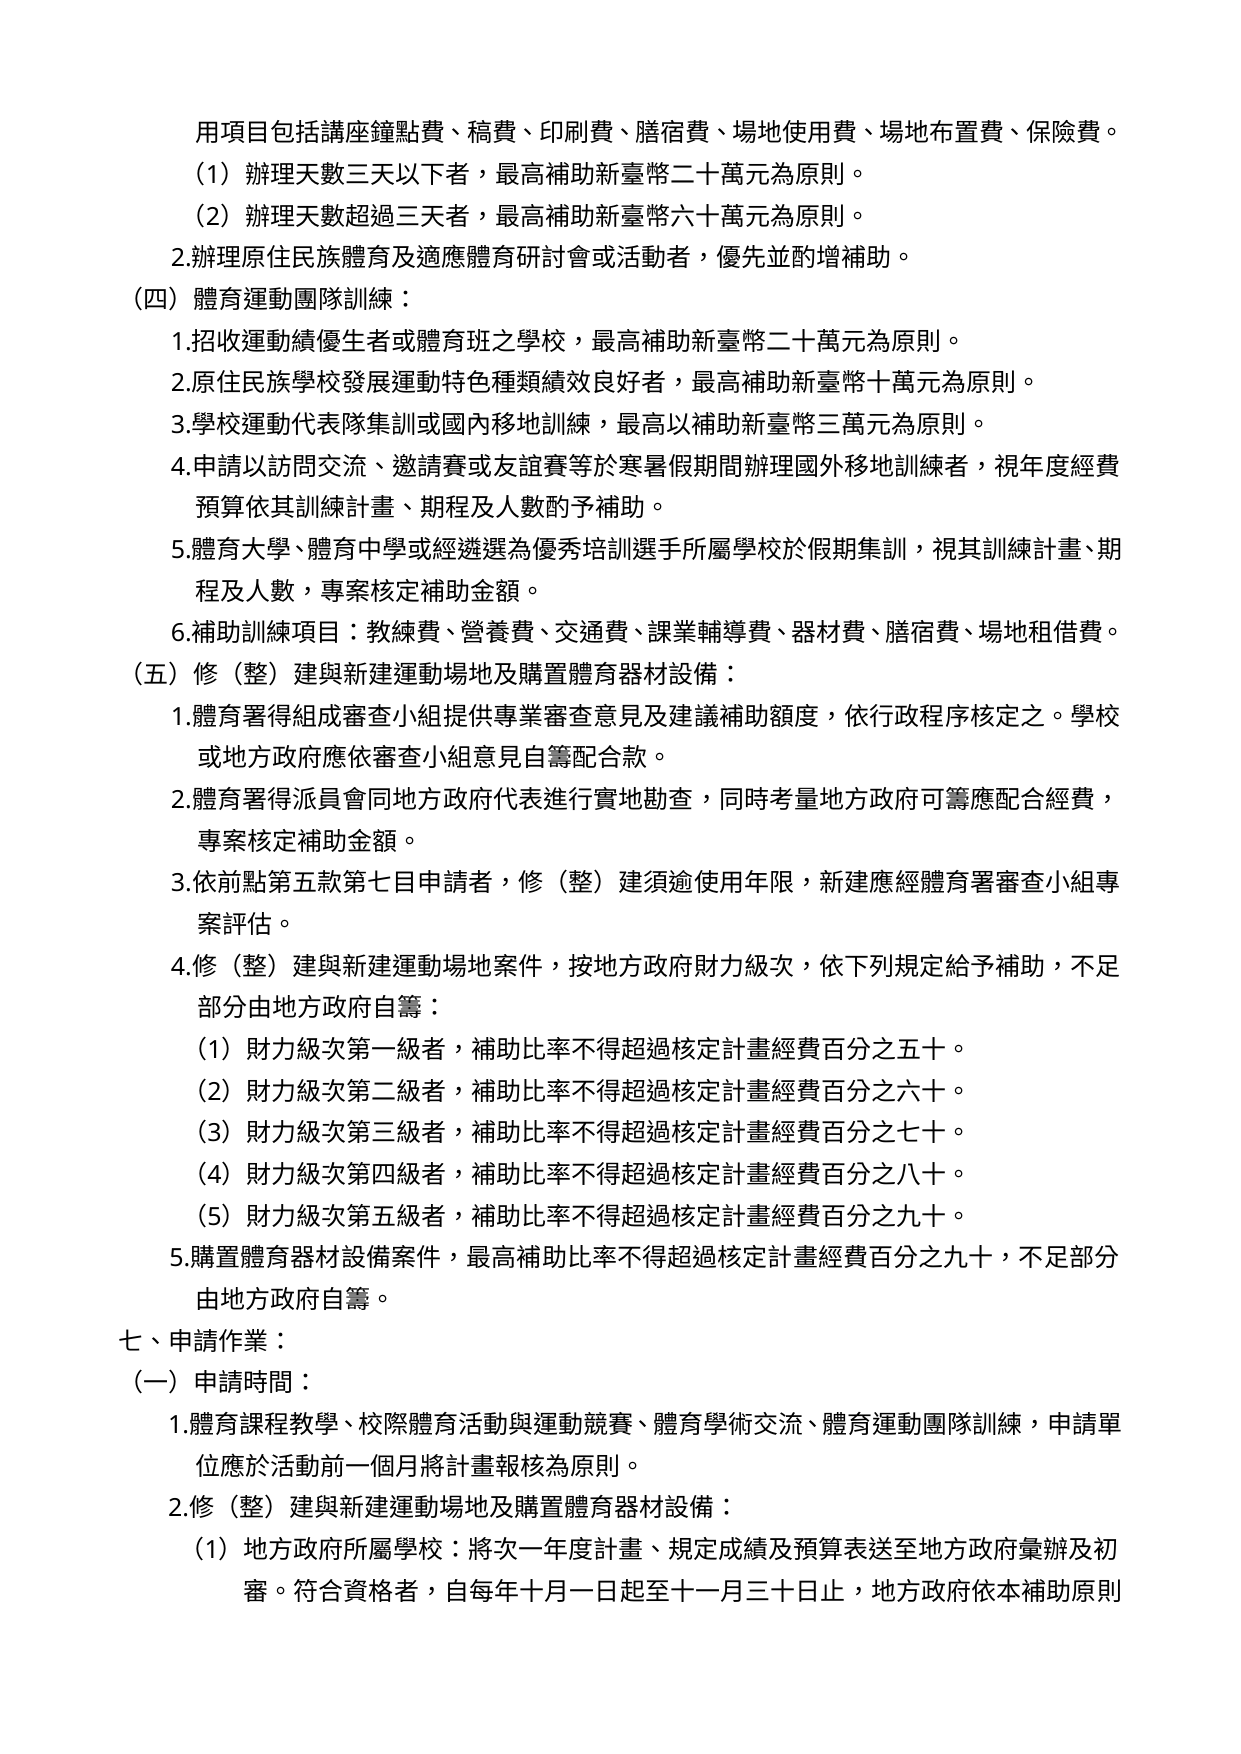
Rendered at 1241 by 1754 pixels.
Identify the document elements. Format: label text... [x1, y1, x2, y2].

text 七、申請作業： [118, 1317, 1122, 1358]
text （3）財力級次第三級者，補助比率不得超過核定計畫經費百分之七十。 [143, 1108, 1122, 1150]
text 2.修（整）建與新建運動場地及購置體育器材設備： [168, 1483, 1122, 1525]
text （5）財力級次第五級者，補助比率不得超過核定計畫經費百分之九十。 [143, 1192, 1122, 1233]
text （2）辦理天數超過三天者，最高補助新臺幣六十萬元為原則。 [143, 192, 1122, 233]
text （2）財力級次第二級者，補助比率不得超過核定計畫經費百分之六十。 [143, 1067, 1122, 1108]
text 5.體育大學、體育中學或經遴選為優秀培訓選手所屬學校於假期集訓，視其訓練計畫、期程及人數，專案核定補助金額。 [171, 525, 1122, 608]
text （1）地方政府所屬學校：將次一年度計畫、規定成績及預算表送至地方政府彙辦及初審。符合資格者，自每年十月一日起至十一月三十日止，地方政府依本補助原則 [179, 1525, 1122, 1608]
text 2.原住民族學校發展運動特色種類績效良好者，最高補助新臺幣十萬元為原則。 [171, 358, 1122, 400]
text 1.體育課程教學、校際體育活動與運動競賽、體育學術交流、體育運動團隊訓練，申請單位應於活動前一個月將計畫報核為原則。 [168, 1400, 1122, 1483]
text 2.辦理原住民族體育及適應體育研討會或活動者，優先並酌增補助。 [143, 233, 1122, 275]
text 3.依前點第五款第七目申請者，修（整）建須逾使用年限，新建應經體育署審查小組專案評估。 [171, 858, 1122, 942]
text 4.修（整）建與新建運動場地案件，按地方政府財力級次，依下列規定給予補助，不足部分由地方政府自籌： [171, 942, 1122, 1025]
text 用項目包括講座鐘點費、稿費、印刷費、膳宿費、場地使用費、場地布置費、保險費。 [171, 108, 1122, 150]
text （一）申請時間： [118, 1358, 1122, 1400]
text （四）體育運動團隊訓練： [118, 275, 1122, 317]
text （1）財力級次第一級者，補助比率不得超過核定計畫經費百分之五十。 [143, 1025, 1122, 1067]
text 6.補助訓練項目：教練費、營養費、交通費、課業輔導費、器材費、膳宿費、場地租借費。 [171, 608, 1122, 650]
text 4.申請以訪問交流、邀請賽或友誼賽等於寒暑假期間辦理國外移地訓練者，視年度經費預算依其訓練計畫、期程及人數酌予補助。 [171, 442, 1122, 525]
text 1.招收運動績優生者或體育班之學校，最高補助新臺幣二十萬元為原則。 [171, 317, 1122, 358]
text 1.體育署得組成審查小組提供專業審查意見及建議補助額度，依行政程序核定之。學校或地方政府應依審查小組意見自籌配合款。 [171, 692, 1122, 775]
text 5.購置體育器材設備案件，最高補助比率不得超過核定計畫經費百分之九十，不足部分由地方政府自籌。 [169, 1233, 1122, 1317]
text （五）修（整）建與新建運動場地及購置體育器材設備： [118, 650, 1122, 692]
text 3.學校運動代表隊集訓或國內移地訓練，最高以補助新臺幣三萬元為原則。 [171, 400, 1122, 442]
text （4）財力級次第四級者，補助比率不得超過核定計畫經費百分之八十。 [143, 1150, 1122, 1192]
text 2.體育署得派員會同地方政府代表進行實地勘查，同時考量地方政府可籌應配合經費，專案核定補助金額。 [171, 775, 1122, 858]
text （1）辦理天數三天以下者，最高補助新臺幣二十萬元為原則。 [143, 150, 1122, 192]
